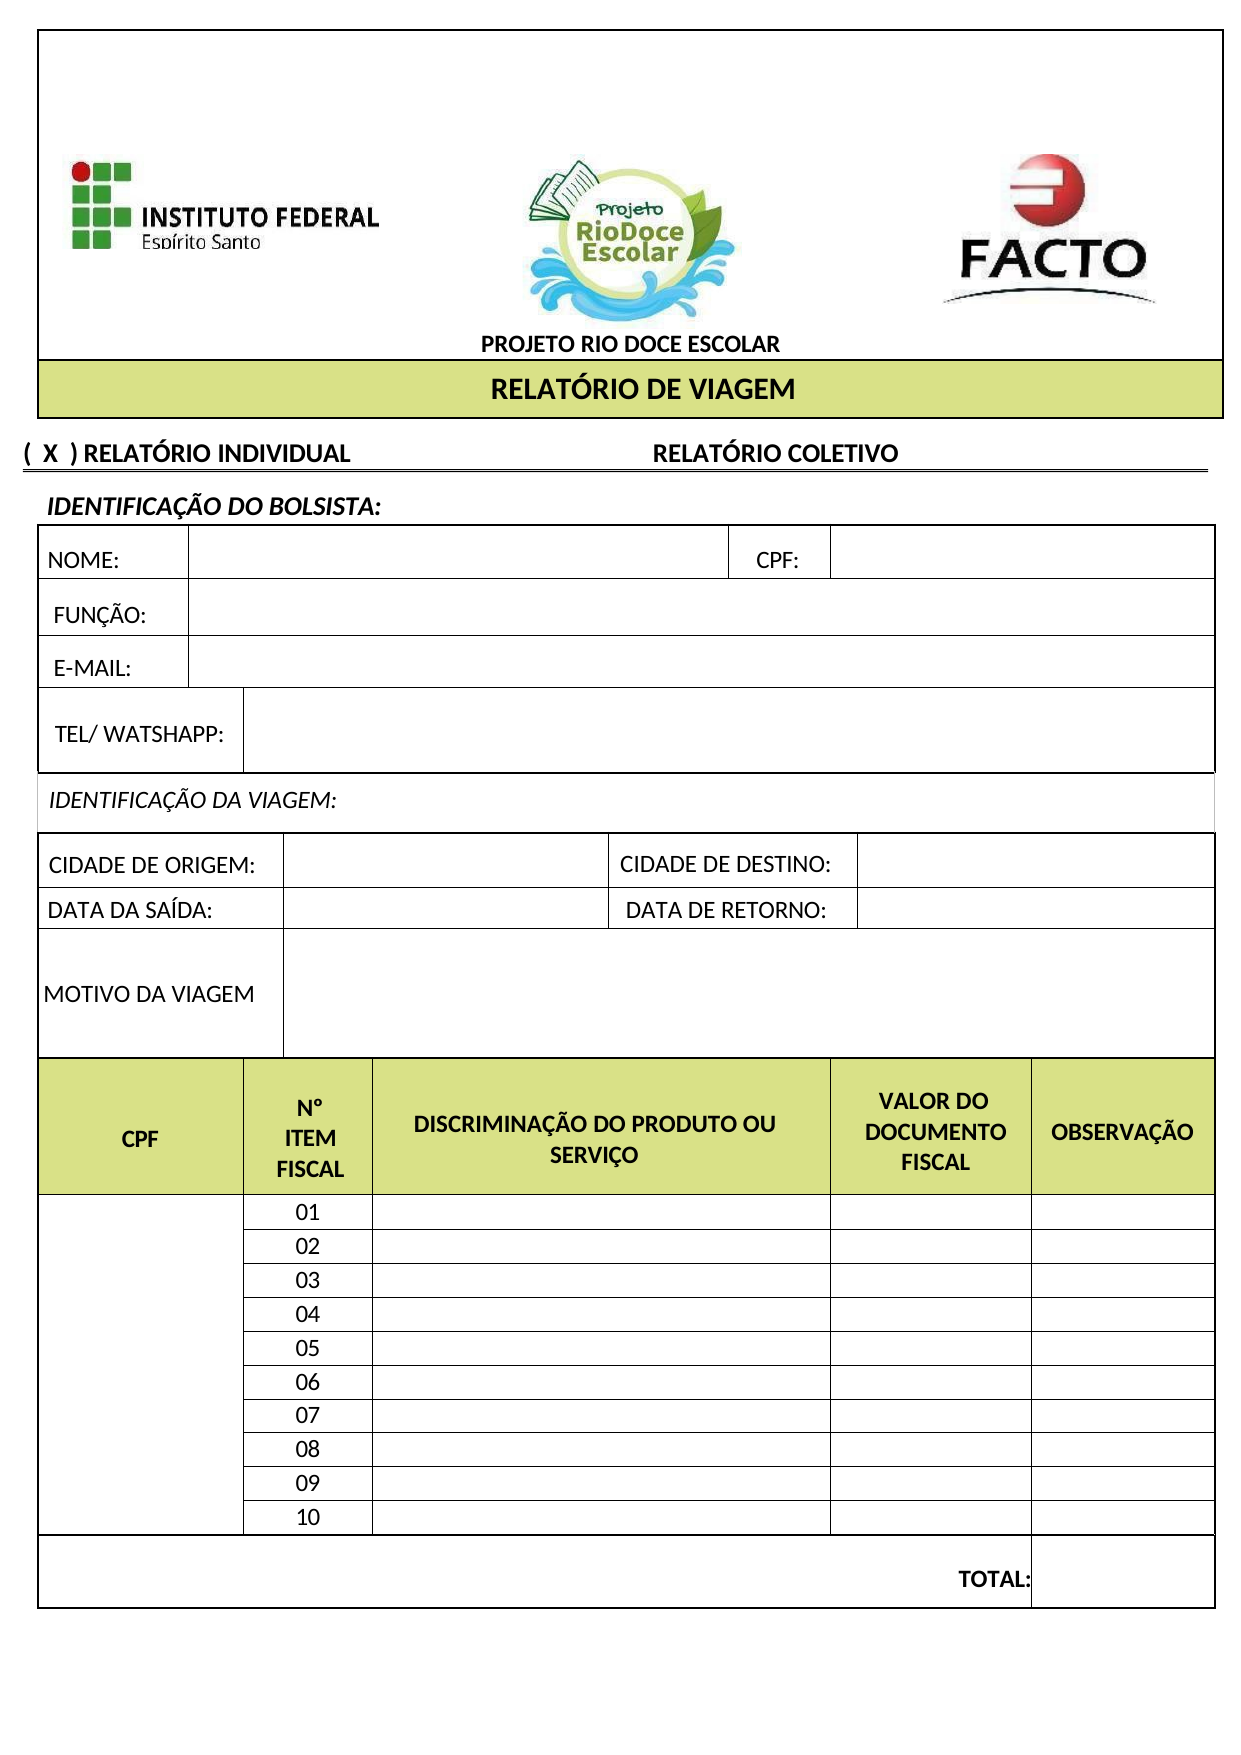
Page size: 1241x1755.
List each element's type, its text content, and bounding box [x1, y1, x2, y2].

table_cell [831, 1433, 1031, 1466]
table_cell Nº ITEM FISCAL [244, 1059, 372, 1194]
table_cell FUNÇÃO: [39, 579, 188, 634]
table_cell [1032, 1298, 1214, 1331]
table_cell [1032, 1400, 1214, 1432]
table_cell [1032, 1366, 1214, 1398]
table_cell [373, 1332, 830, 1364]
table_cell 06 [244, 1366, 372, 1398]
table_cell [1032, 1332, 1214, 1364]
table_cell [284, 834, 608, 887]
table_cell [373, 1501, 830, 1534]
table_cell DISCRIMINAÇÃO DO PRODUTO OU SERVIÇO [373, 1059, 830, 1194]
table_cell [831, 1230, 1031, 1263]
table_cell DATA DE RETORNO: [609, 888, 857, 928]
table_cell DATA DA SAÍDA: [39, 888, 283, 928]
table_cell 10 [244, 1501, 372, 1534]
table_cell [373, 1195, 830, 1229]
table_cell [831, 1501, 1031, 1534]
table_cell [1032, 1195, 1214, 1229]
table_cell CIDADE DE ORIGEM: [39, 834, 283, 887]
table_cell [1032, 1230, 1214, 1263]
table_cell CIDADE DE DESTINO: [609, 834, 857, 887]
text ( X ) RELATÓRIO INDIVIDUAL RELATÓRIO COLETIVO [23, 436, 1232, 469]
table_cell [831, 1400, 1031, 1432]
table_cell [831, 1195, 1031, 1229]
table_cell [284, 929, 1214, 1057]
table_cell [1032, 1433, 1214, 1466]
table_cell [1032, 1264, 1214, 1297]
text IDENTIFICAÇÃO DO BOLSISTA: [47, 489, 1234, 522]
table_cell [831, 1467, 1031, 1500]
table_cell [1032, 1467, 1214, 1500]
table_cell [373, 1366, 830, 1398]
table_cell [39, 1195, 243, 1534]
table_cell RELATÓRIO DE VIAGEM [39, 361, 1222, 417]
table_cell [858, 888, 1214, 928]
table_cell [373, 1467, 830, 1500]
table_cell 05 [244, 1332, 372, 1364]
table_cell 07 [244, 1400, 372, 1432]
table_cell [831, 1366, 1031, 1398]
table_cell OBSERVAÇÃO [1032, 1059, 1214, 1194]
table_header NOME: [39, 526, 188, 578]
table_cell [373, 1230, 830, 1263]
table_cell [189, 636, 1214, 687]
table_cell 01 [244, 1195, 372, 1229]
table_cell [373, 1433, 830, 1466]
table_header [189, 526, 728, 578]
table_cell IDENTIFICAÇÃO DA VIAGEM: [38, 774, 1214, 832]
table_cell [284, 888, 608, 928]
table_cell 02 [244, 1230, 372, 1263]
table_header PROJETO RIO DOCE ESCOLAR [39, 31, 1222, 359]
table_cell [373, 1264, 830, 1297]
table_cell 03 [244, 1264, 372, 1297]
table_header CPF: [729, 526, 830, 578]
table_cell [373, 1298, 830, 1331]
table_cell VALOR DO DOCUMENTO FISCAL [831, 1059, 1031, 1194]
table_header [831, 526, 1214, 578]
table_cell TOTAL: [39, 1536, 1031, 1607]
table_cell 08 [244, 1433, 372, 1466]
table_cell [831, 1298, 1031, 1331]
table_cell [189, 579, 1214, 634]
table_cell [1032, 1501, 1214, 1534]
table_cell E-MAIL: [39, 636, 188, 687]
table_cell [858, 834, 1214, 887]
table_cell 04 [244, 1298, 372, 1331]
table_cell [1032, 1536, 1214, 1607]
table_cell [373, 1400, 830, 1432]
table_cell TEL/ WATSHAPP: [39, 688, 243, 771]
table_cell [831, 1332, 1031, 1364]
table_cell 09 [244, 1467, 372, 1500]
table_cell CPF [39, 1059, 243, 1194]
table_cell [244, 688, 1214, 771]
table_cell [831, 1264, 1031, 1297]
table_cell MOTIVO DA VIAGEM [39, 929, 283, 1057]
